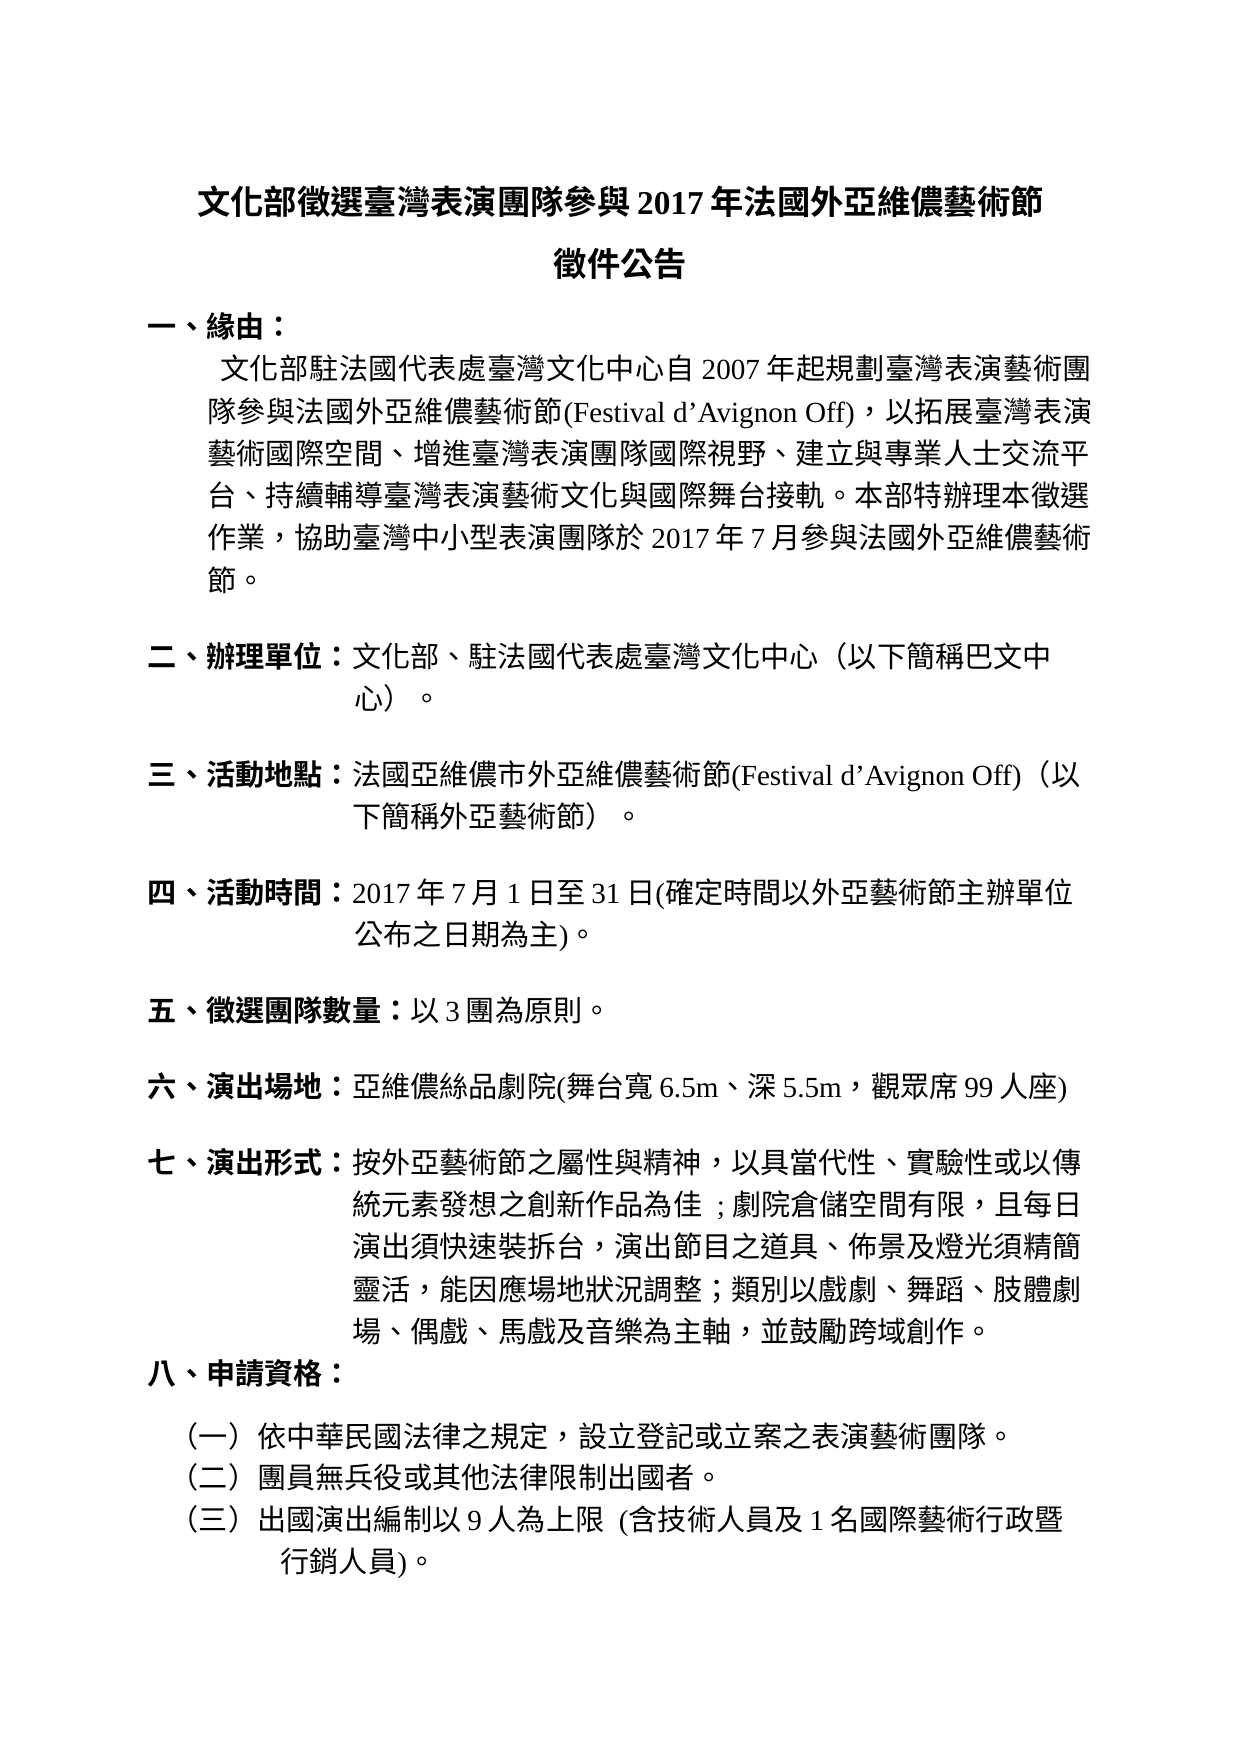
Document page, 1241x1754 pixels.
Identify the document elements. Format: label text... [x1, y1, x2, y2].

text （三）出國演出編制以9人為上限 (含技術人員及1名國際藝術行政暨 行銷人員)。 [148, 1497, 1092, 1580]
text 文化部駐法國代表處臺灣文化中心自2007年起規劃臺灣表演藝術團隊參與法國外亞維儂藝術節(Festival d’Avignon Off)，以拓展臺灣表演藝術國際空間、增進臺灣表演團隊國際視野、建立與專業人士交流平台、持續輔導臺灣表演藝術文化與國際舞台接軌。本部特辦理本徵選作業，協助臺灣中小型表演團隊於2017年7月參與法國外亞維儂藝術節。 [147, 346, 1092, 599]
text 徵件公告 [148, 221, 1092, 283]
text 文化部徵選臺灣表演團隊參與2017年法國外亞維儂藝術節 [148, 158, 1092, 221]
text 三、活動地點：法國亞維儂市外亞維儂藝術節(Festival d’Avignon Off)（以下簡稱外亞藝術節）。 [148, 751, 1092, 836]
text 八、申請資格： [148, 1351, 1092, 1393]
text （一）依中華民國法律之規定，設立登記或立案之表演藝術團隊。 [148, 1393, 1092, 1455]
text 四、活動時間：2017年7月1日至31日(確定時間以外亞藝術節主辦單位公布之日期為主)。 [148, 869, 1092, 954]
text （二）團員無兵役或其他法律限制出國者。 [148, 1455, 1092, 1497]
text 一、緣由： [148, 283, 1092, 346]
text 二、辦理單位：文化部、駐法國代表處臺灣文化中心（以下簡稱巴文中心）。 [148, 633, 1092, 718]
text 五、徵選團隊數量：以3團為原則。 [148, 987, 1092, 1030]
text 七、演出形式：按外亞藝術節之屬性與精神，以具當代性、實驗性或以傳統元素發想之創新作品為佳 ; 劇院倉儲空間有限，且每日演出須快速裝拆台，演出節目之道具、佈景及燈光須精簡靈活，能因應場地狀況調整；類別以戲劇、舞蹈、肢體劇場、偶戲、馬戲及音樂為主軸，並鼓勵跨域創作。 [148, 1139, 1092, 1351]
text 六、演出場地：亞維儂絲品劇院(舞台寬6.5m、深5.5m，觀眾席99人座) [148, 1063, 1092, 1106]
